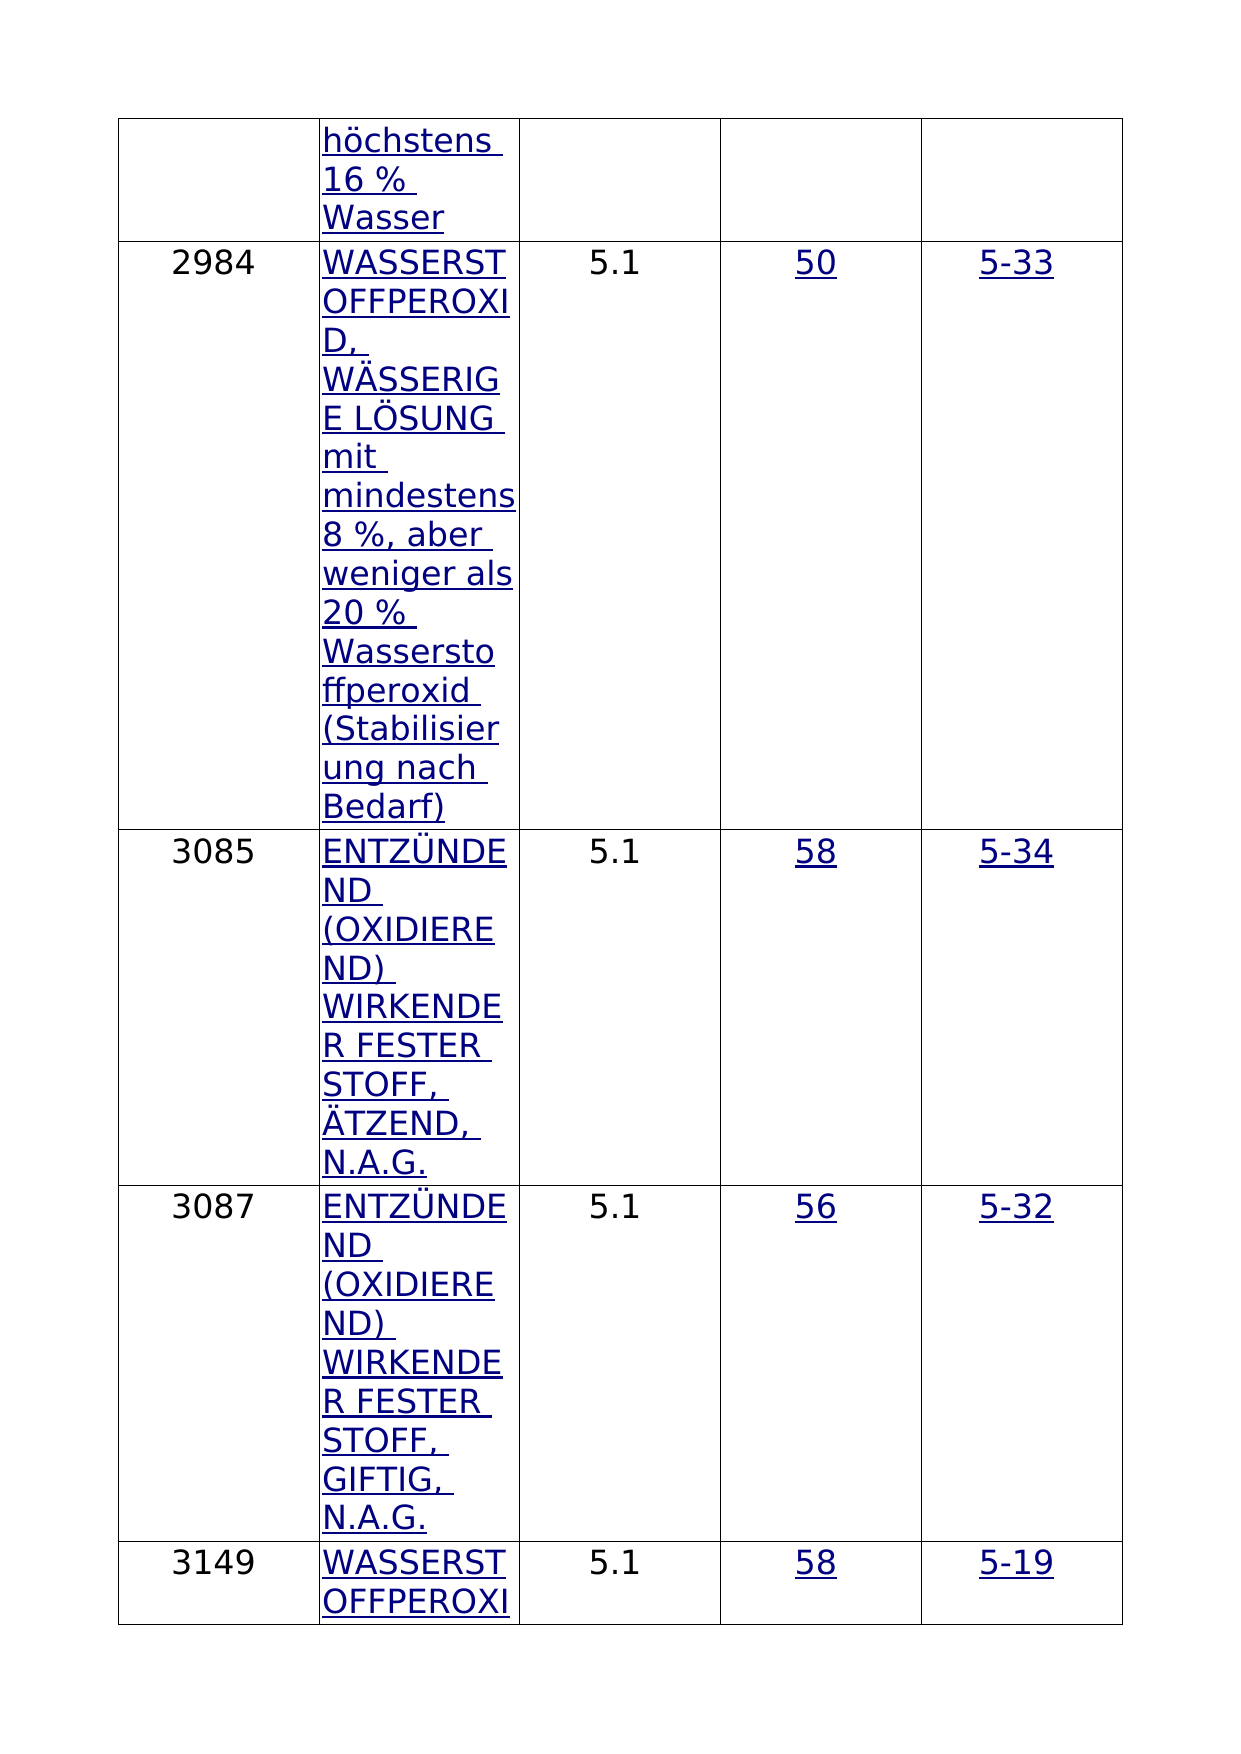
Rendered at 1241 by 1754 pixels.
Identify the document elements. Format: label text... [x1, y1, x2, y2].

table_cell 3085 [119, 830, 319, 1185]
table_cell ENTZÜNDEND (OXIDIEREND) WIRKENDER FESTER STOFF, ÄTZEND, N.A.G. [320, 830, 519, 1185]
table_cell 5-34 [922, 830, 1122, 1185]
table_cell ENTZÜNDEND (OXIDIEREND) WIRKENDER FESTER STOFF, GIFTIG, N.A.G. [320, 1186, 519, 1541]
table_cell WASSERSTOFFPEROXID, WÄSSERIGE LÖSUNG mit mindestens 8 %, aber weniger als 20 % Wasserstoffperoxid (Stabilisierung nach Bedarf) [320, 242, 519, 829]
table_cell 5.1 [520, 830, 720, 1185]
table_cell 5.1 [520, 1542, 720, 1624]
table_cell 3087 [119, 1186, 319, 1541]
table_cell WASSERSTOFFPEROXI [320, 1542, 519, 1624]
table_cell 5-33 [922, 242, 1122, 829]
table_cell 5-32 [922, 1186, 1122, 1541]
table_cell 2984 [119, 242, 319, 829]
table_cell [520, 119, 720, 241]
table_cell 5.1 [520, 1186, 720, 1541]
table_cell 3149 [119, 1542, 319, 1624]
table_cell [922, 119, 1122, 241]
table_cell [721, 119, 921, 241]
table_cell 56 [721, 1186, 921, 1541]
table_cell [119, 119, 319, 241]
table_cell 5-19 [922, 1542, 1122, 1624]
table_cell 58 [721, 1542, 921, 1624]
table_cell 58 [721, 830, 921, 1185]
table_cell 50 [721, 242, 921, 829]
table_cell 5.1 [520, 242, 720, 829]
table_cell höchstens 16 % Wasser [320, 119, 519, 241]
